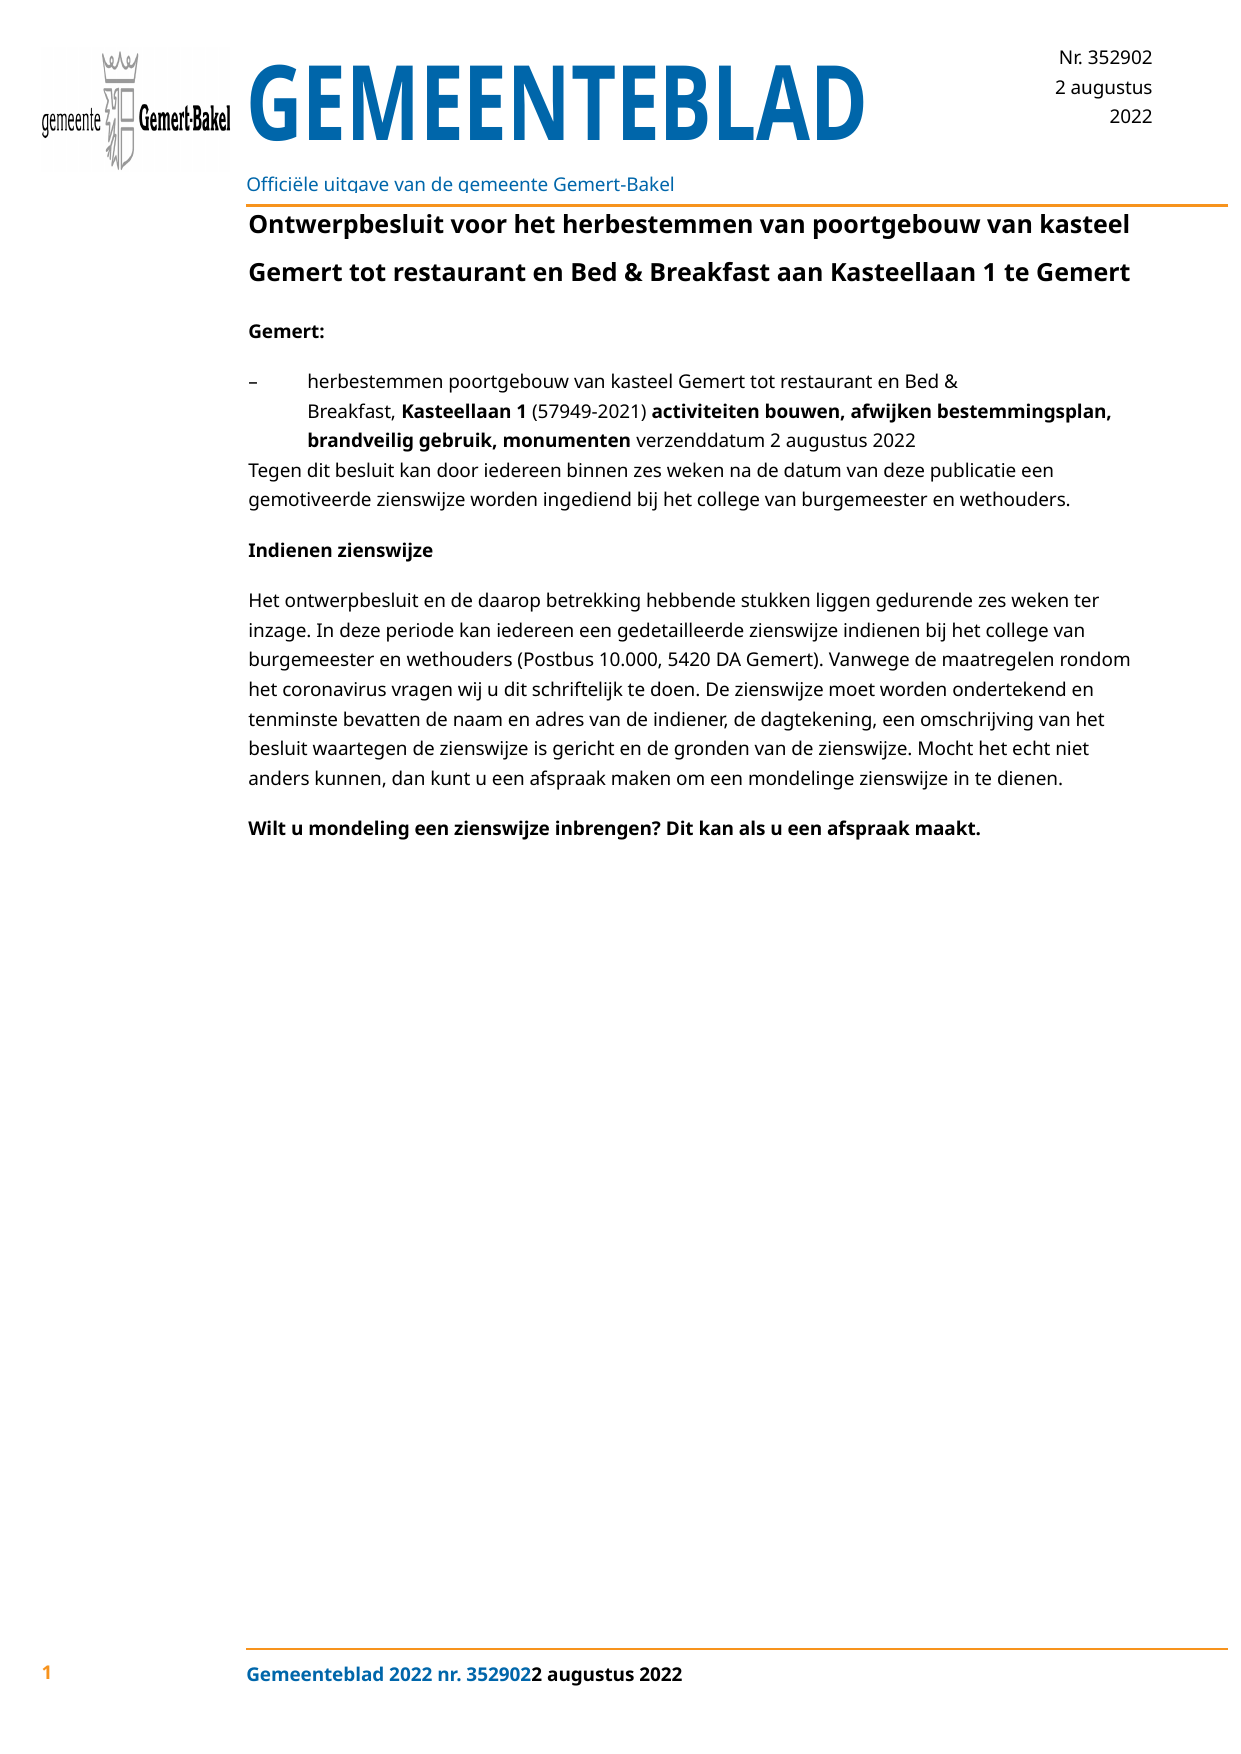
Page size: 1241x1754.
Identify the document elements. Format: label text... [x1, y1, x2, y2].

text Wilt u mondeling een zienswijze inbrengen? Dit kan als u een afspraak maakt. [248, 815, 1152, 841]
text Indienen zienswijze [248, 537, 1152, 563]
text Tegen dit besluit kan door iedereen binnen zes weken na de datum van deze publicatie een gemotiveerde zienswijze worden ingediend bij het college van burgemeester en wethouders. [248, 457, 1152, 512]
list herbestemmen poortgebouw van kasteel Gemert tot restaurant en Bed & Breakfast, Kasteellaan 1 (57949-2021) activiteiten bouwen, afwijken bestemmingsplan, brandveilig gebruik, monumenten verzenddatum 2 augustus 2022 [248, 368, 1152, 453]
picture [41, 47, 231, 172]
text Gemert: [248, 318, 1152, 344]
text Het ontwerpbesluit en de daarop betrekking hebbende stukken liggen gedurende zes weken ter inzage. In deze periode kan iedereen een gedetailleerde zienswijze indienen bij het college van burgemeester en wethouders (Postbus 10.000, 5420 DA Gemert). Vanwege de maatregelen rondom het coronavirus vragen wij u dit schriftelijk te doen. De zienswijze moet worden ondertekend en tenminste bevatten de naam en adres van de indiener, de dagtekening, een omschrijving van het besluit waartegen de zienswijze is gericht en de gronden van de zienswijze. Mocht het echt niet anders kunnen, dan kunt u een afspraak maken om een mondelinge zienswijze in te dienen. [248, 587, 1152, 791]
text Ontwerpbesluit voor het herbestemmen van poortgebouw van kasteel Gemert tot restaurant en Bed & Breakfast aan Kasteellaan 1 te Gemert [248, 207, 1152, 288]
